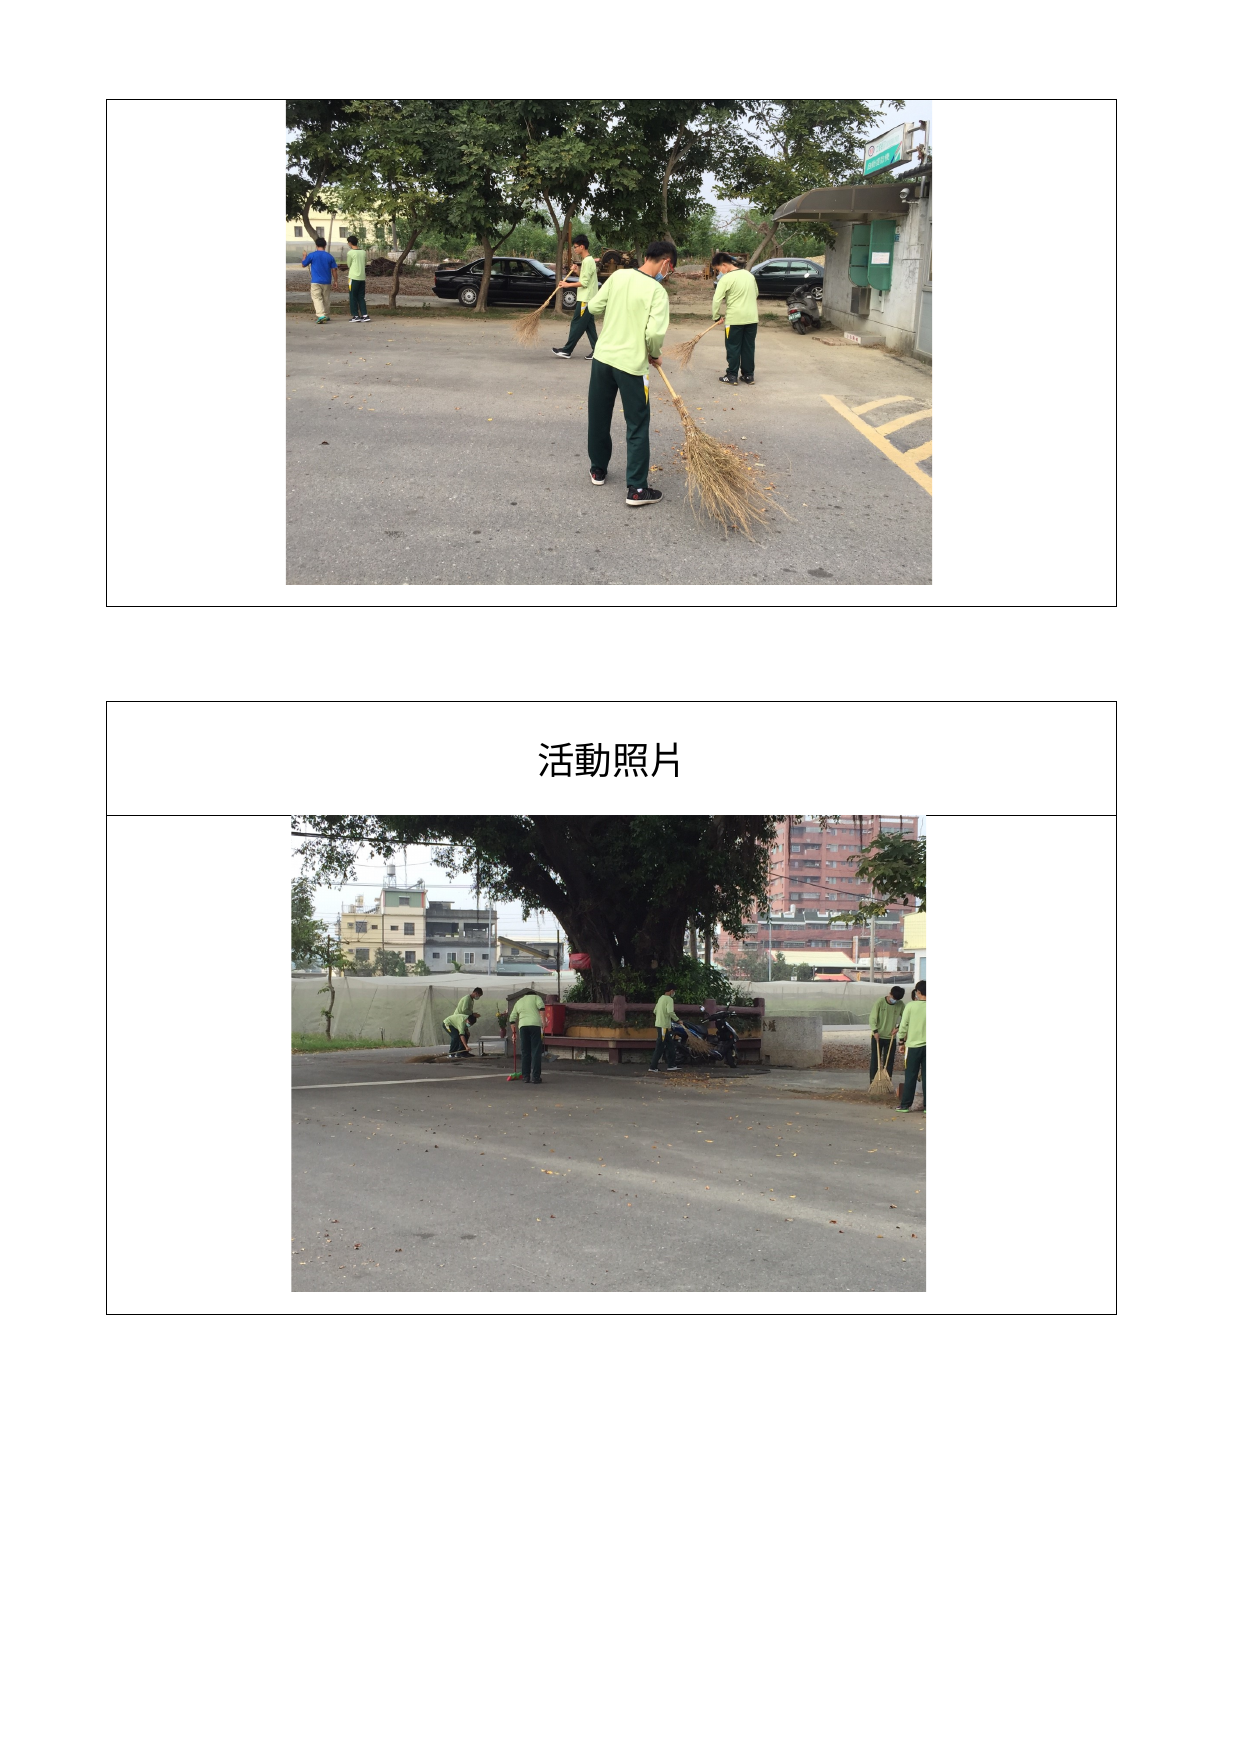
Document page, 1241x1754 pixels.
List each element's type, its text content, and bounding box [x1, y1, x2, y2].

picture [285, 100, 933, 585]
table_header 活動照片 [107, 702, 1116, 814]
table_cell [107, 100, 1116, 606]
table_cell [107, 816, 1116, 1314]
picture [291, 815, 927, 1292]
